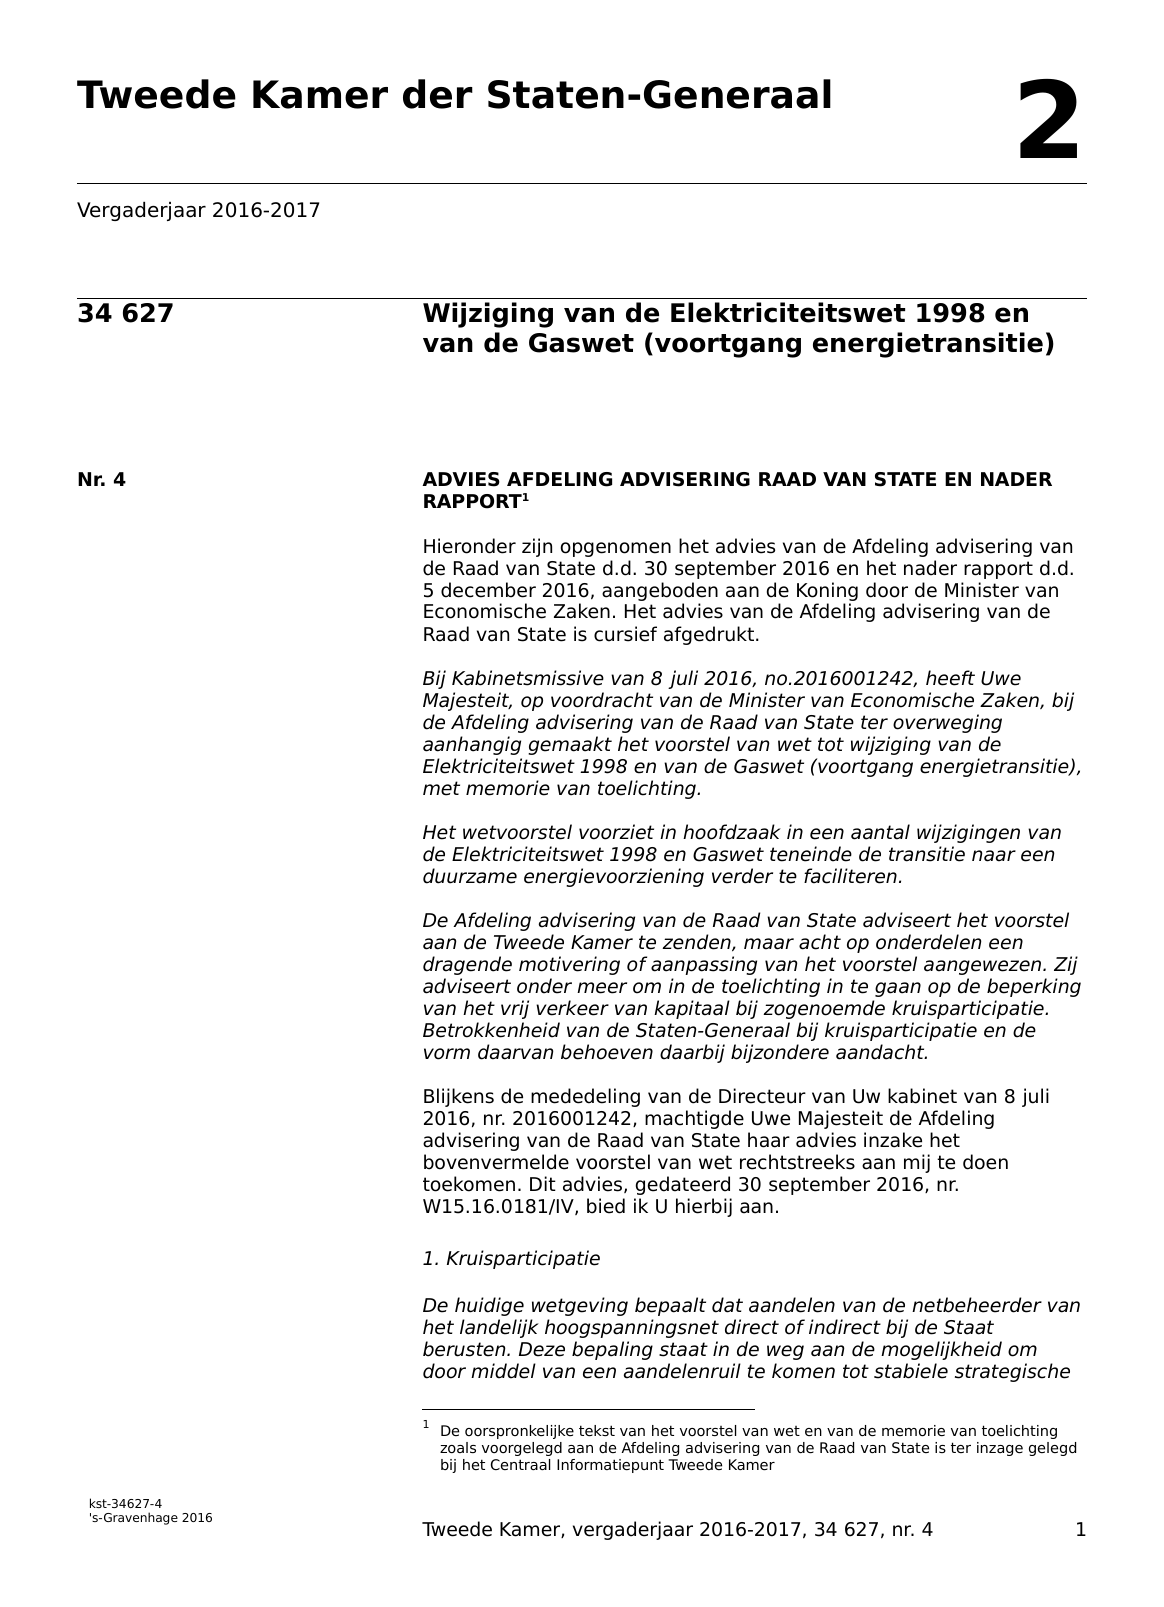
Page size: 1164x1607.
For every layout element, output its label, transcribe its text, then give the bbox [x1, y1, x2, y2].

table_cell Vergaderjaar 2016-2017 [77, 184, 1087, 298]
text Het wetvoorstel voorziet in hoofdzaak in een aantal wijzigingen van de Elektriciteitswet 1998 en Gaswet teneinde de transitie naar een duurzame energievoorziening verder te faciliteren. [422, 822, 1087, 888]
subtitle 1. Kruisparticipatie [422, 1248, 1087, 1270]
text Blijkens de mededeling van de Directeur van Uw kabinet van 8 juli 2016, nr. 2016001242, machtigde Uwe Majesteit de Afdeling advisering van de Raad van State haar advies inzake het bovenvermelde voorstel van wet rechtstreeks aan mij te doen toekomen. Dit advies, gedateerd 30 september 2016, nr. W15.16.0181/IV, bied ik U hierbij aan. [422, 1086, 1087, 1218]
table_header 2 [886, 59, 1087, 183]
text De oorspronkelijke tekst van het voorstel van wet en van de memorie van toelichting zoals voorgelegd aan de Afdeling advisering van de Raad van State is ter inzage gelegd bij het Centraal Informatiepunt Tweede Kamer [422, 1418, 1087, 1474]
subtitle Nr. 4 ADVIES AFDELING ADVISERING RAAD VAN STATE EN NADER RAPPORT [77, 469, 1087, 513]
text Hieronder zijn opgenomen het advies van de Afdeling advisering van de Raad van State d.d. 30 september 2016 en het nader rapport d.d. 5 december 2016, aangeboden aan de Koning door de Minister van Economische Zaken. Het advies van de Afdeling advisering van de Raad van State is cursief afgedrukt. [422, 536, 1087, 645]
text Bij Kabinetsmissive van 8 juli 2016, no.2016001242, heeft Uwe Majesteit, op voordracht van de Minister van Economische Zaken, bij de Afdeling advisering van de Raad van State ter overweging aanhangig gemaakt het voorstel van wet tot wijziging van de Elektriciteitswet 1998 en van de Gaswet (voortgang energietransitie), met memorie van toelichting. [422, 668, 1087, 799]
text De Afdeling advisering van de Raad van State adviseert het voorstel aan de Tweede Kamer te zenden, maar acht op onderdelen een dragende motivering of aanpassing van het voorstel aangewezen. Zij adviseert onder meer om in de toelichting in te gaan op de beperking van het vrij verkeer van kapitaal bij zogenoemde kruisparticipatie. Betrokkenheid van de Staten-Generaal bij kruisparticipatie en de vorm daarvan behoeven daarbij bijzondere aandacht. [422, 910, 1087, 1064]
table_header Tweede Kamer der Staten-Generaal [77, 59, 886, 183]
text 's-Gravenhage 2016 [88, 1511, 323, 1525]
text De huidige wetgeving bepaalt dat aandelen van de netbeheerder van het landelijk hoogspanningsnet direct of indirect bij de Staat berusten. Deze bepaling staat in de weg aan de mogelijkheid om door middel van een aandelenruil te komen tot stabiele strategische [422, 1295, 1087, 1383]
text kst-34627-4 [88, 1497, 323, 1511]
subtitle 34 627 Wijziging van de Elektriciteitswet 1998 en van de Gaswet (voortgang energietransitie) [77, 299, 1087, 358]
